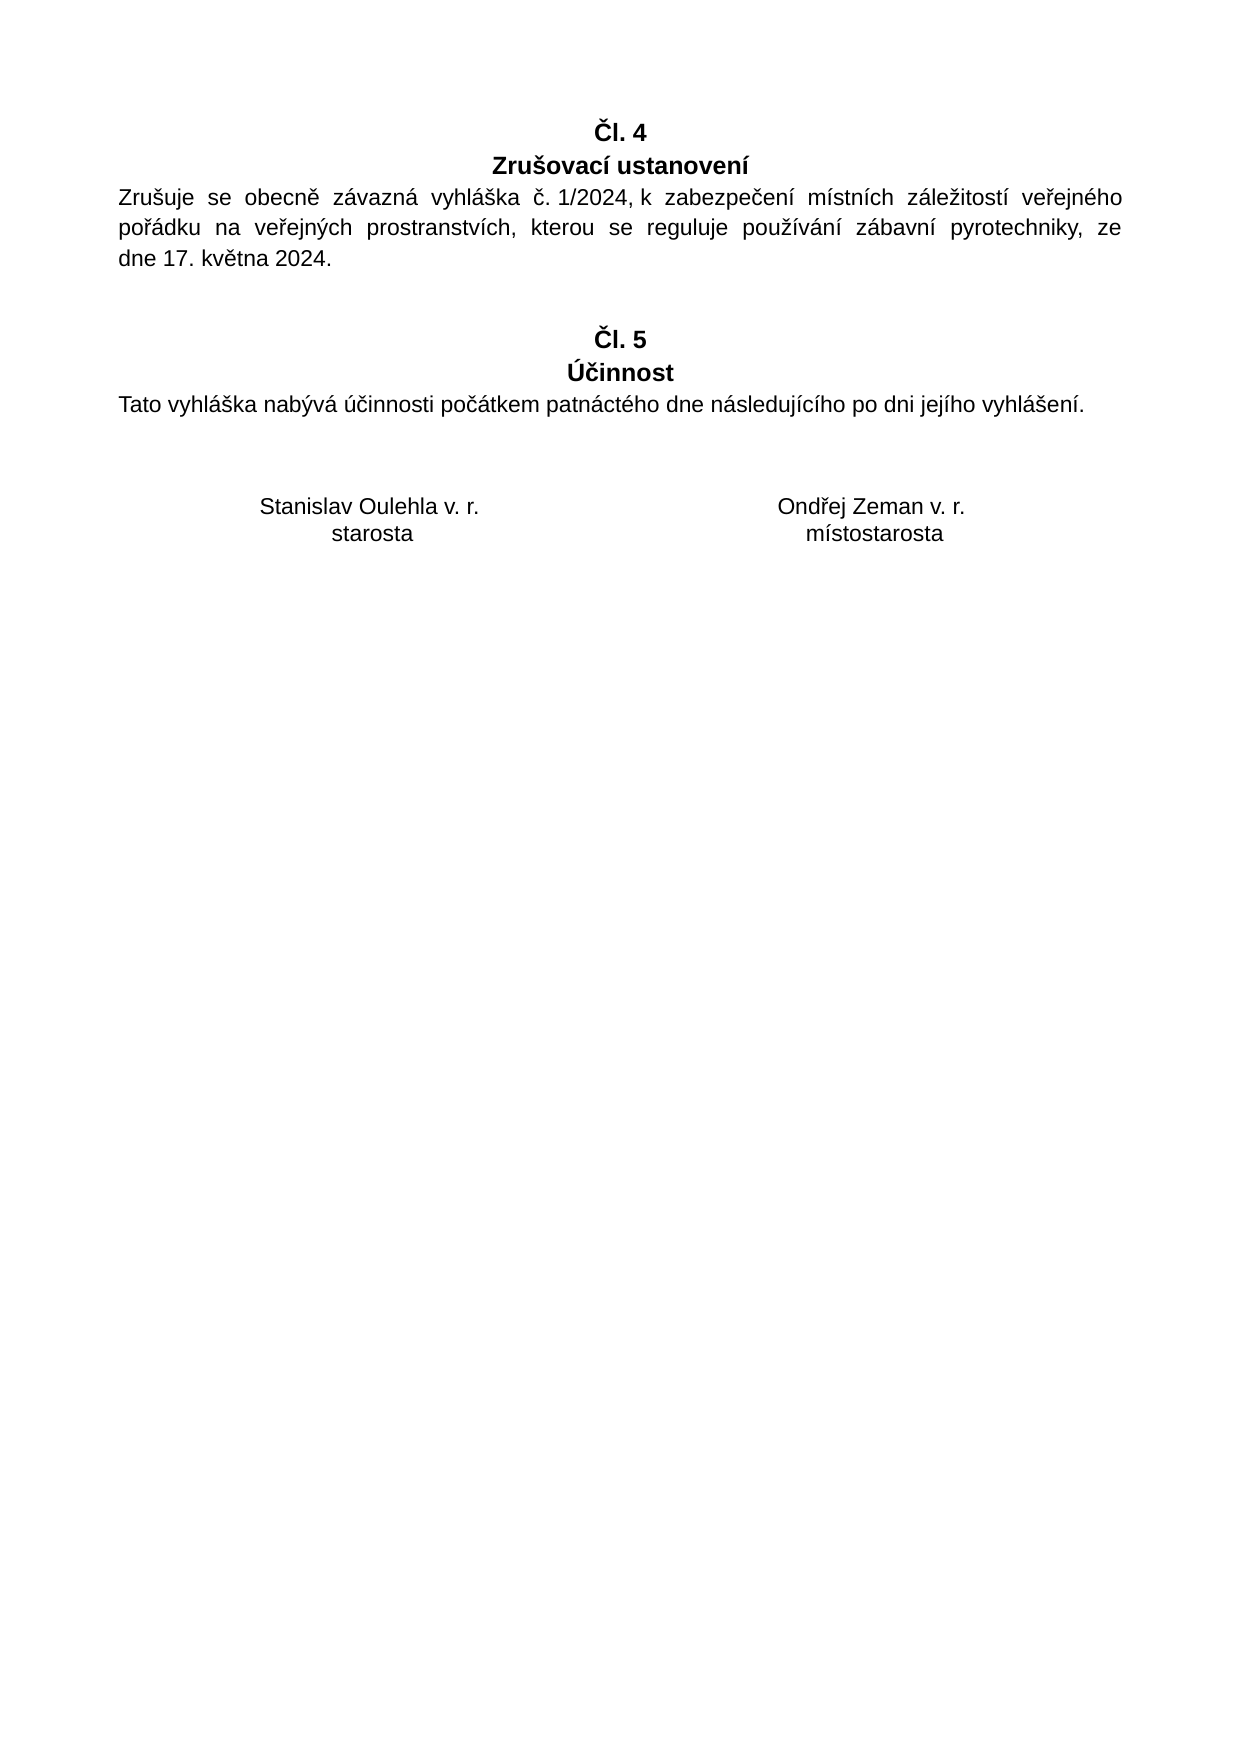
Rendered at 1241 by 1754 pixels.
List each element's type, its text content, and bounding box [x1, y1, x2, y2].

table_cell [118, 552, 620, 670]
text Zrušuje se obecně závazná vyhláška č. 1/2024, k zabezpečení místních záležitostí veřejného pořádku na veřejných prostranstvích, kterou se reguluje používání zábavní pyrotechniky, ze dne 17. května 2024. [118, 184, 1122, 271]
table_header Ondřej Zeman v. r. místostarosta [620, 434, 1122, 552]
table_header Stanislav Oulehla v. r. starosta [118, 434, 620, 552]
subtitle Čl. 4 Zrušovací ustanovení [118, 118, 1122, 180]
table_cell [620, 552, 1122, 670]
subtitle Čl. 5 Účinnost [118, 325, 1122, 387]
text Tato vyhláška nabývá účinnosti počátkem patnáctého dne následujícího po dni jejího vyhlášení. [118, 391, 1122, 417]
